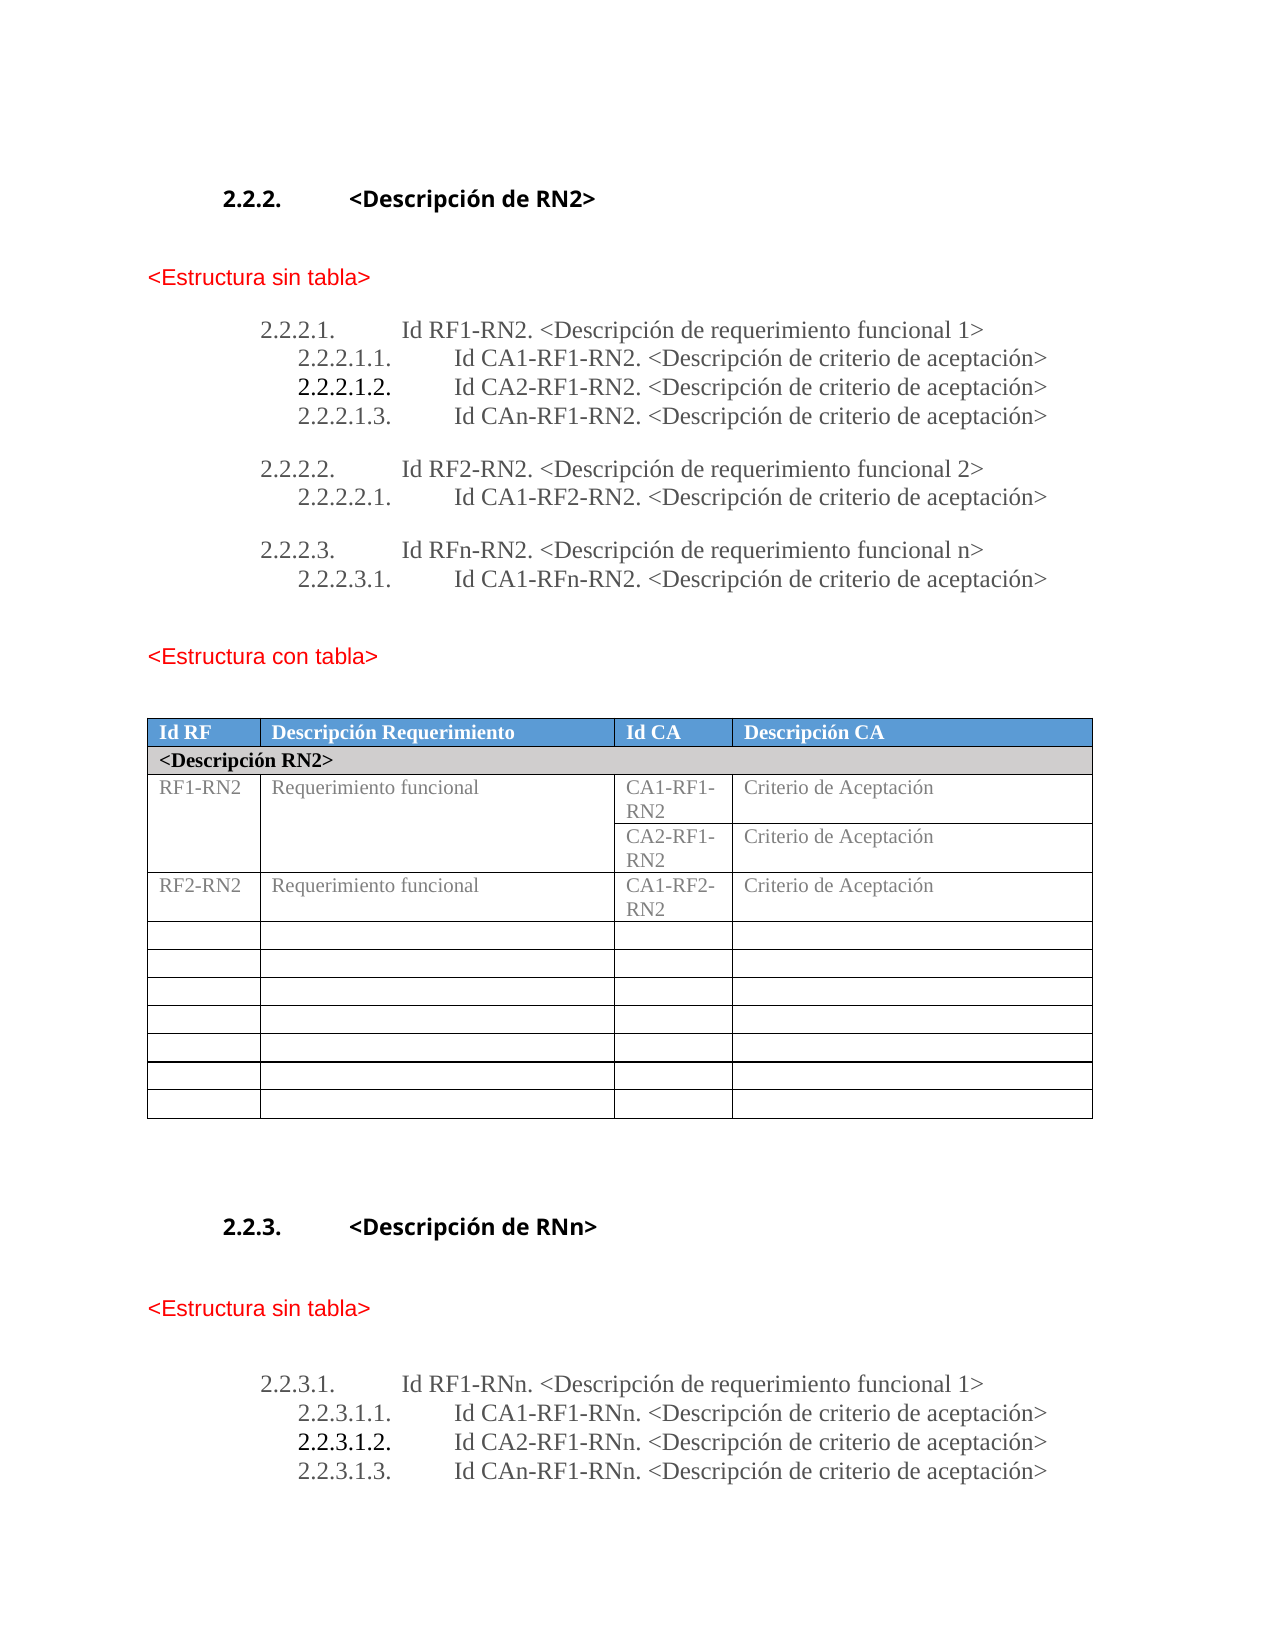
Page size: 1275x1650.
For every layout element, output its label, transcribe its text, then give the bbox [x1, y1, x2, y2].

table_cell CA1-RF2-RN2 [615, 873, 732, 921]
list Id CA1-RF1-RNn. <Descripción de criterio de aceptación> [298, 1398, 1092, 1427]
table_cell [615, 922, 732, 949]
list Id CA2-RF1-RN2. <Descripción de criterio de aceptación> [298, 372, 1092, 401]
table_header Descripción CA [733, 719, 1092, 746]
table_cell [733, 1006, 1092, 1033]
list Id CAn-RF1-RN2. <Descripción de criterio de aceptación> [298, 401, 1092, 430]
list Id RFn-RN2. <Descripción de requerimiento funcional n> [260, 535, 1092, 564]
table_cell Requerimiento funcional [261, 873, 614, 921]
table_cell Requerimiento funcional [261, 775, 614, 872]
text <Estructura con tabla> [148, 643, 1092, 669]
list Id RF1-RN2. <Descripción de requerimiento funcional 1> [260, 315, 1092, 343]
table_cell [261, 1090, 614, 1117]
table_cell RF1-RN2 [148, 775, 260, 872]
table_cell [615, 1063, 732, 1089]
table_cell [261, 922, 614, 949]
table_cell Criterio de Aceptación [733, 873, 1092, 921]
table_cell [615, 978, 732, 1005]
table_cell [615, 1090, 732, 1117]
subtitle <Descripción de RNn> [223, 1204, 1092, 1244]
table_cell [733, 950, 1092, 977]
subtitle <Descripción de RN2> [223, 176, 1092, 215]
list Id CA1-RF2-RN2. <Descripción de criterio de aceptación> [298, 482, 1092, 511]
list Id CA2-RF1-RNn. <Descripción de criterio de aceptación> [298, 1427, 1092, 1456]
list Id RF2-RN2. <Descripción de requerimiento funcional 2> [260, 454, 1092, 482]
table_cell [261, 1034, 614, 1061]
table_header Descripción Requerimiento [261, 719, 614, 746]
text <Estructura sin tabla> [148, 264, 1092, 291]
table_cell Criterio de Aceptación [733, 824, 1092, 872]
table_header Id RF [148, 719, 260, 746]
table_cell [148, 1006, 260, 1033]
table_cell [615, 1034, 732, 1061]
table_cell [148, 950, 260, 977]
table_cell [733, 1063, 1092, 1089]
list Id CA1-RFn-RN2. <Descripción de criterio de aceptación> [298, 564, 1092, 593]
table_cell [615, 1006, 732, 1033]
table_cell [733, 1034, 1092, 1061]
list Id CAn-RF1-RNn. <Descripción de criterio de aceptación> [298, 1456, 1092, 1484]
table_cell [733, 978, 1092, 1005]
list Id CA1-RF1-RN2. <Descripción de criterio de aceptación> [298, 343, 1092, 372]
text <Estructura sin tabla> [148, 1295, 1092, 1321]
table_cell CA2-RF1-RN2 [615, 824, 732, 872]
table_cell [148, 922, 260, 949]
table_cell [148, 1034, 260, 1061]
table_cell [261, 1006, 614, 1033]
table_cell [148, 1090, 260, 1117]
table_cell [261, 950, 614, 977]
table_cell [615, 950, 732, 977]
list Id RF1-RNn. <Descripción de requerimiento funcional 1> [260, 1369, 1092, 1398]
table_cell [733, 922, 1092, 949]
table_cell [261, 978, 614, 1005]
table_cell CA1-RF1-RN2 [615, 775, 732, 823]
table_cell [148, 1063, 260, 1089]
table_cell <Descripción RN2> [148, 747, 1092, 774]
table_cell [148, 978, 260, 1005]
table_cell Criterio de Aceptación [733, 775, 1092, 823]
table_header Id CA [615, 719, 732, 746]
table_cell [261, 1063, 614, 1089]
table_cell [733, 1090, 1092, 1117]
table_cell RF2-RN2 [148, 873, 260, 921]
